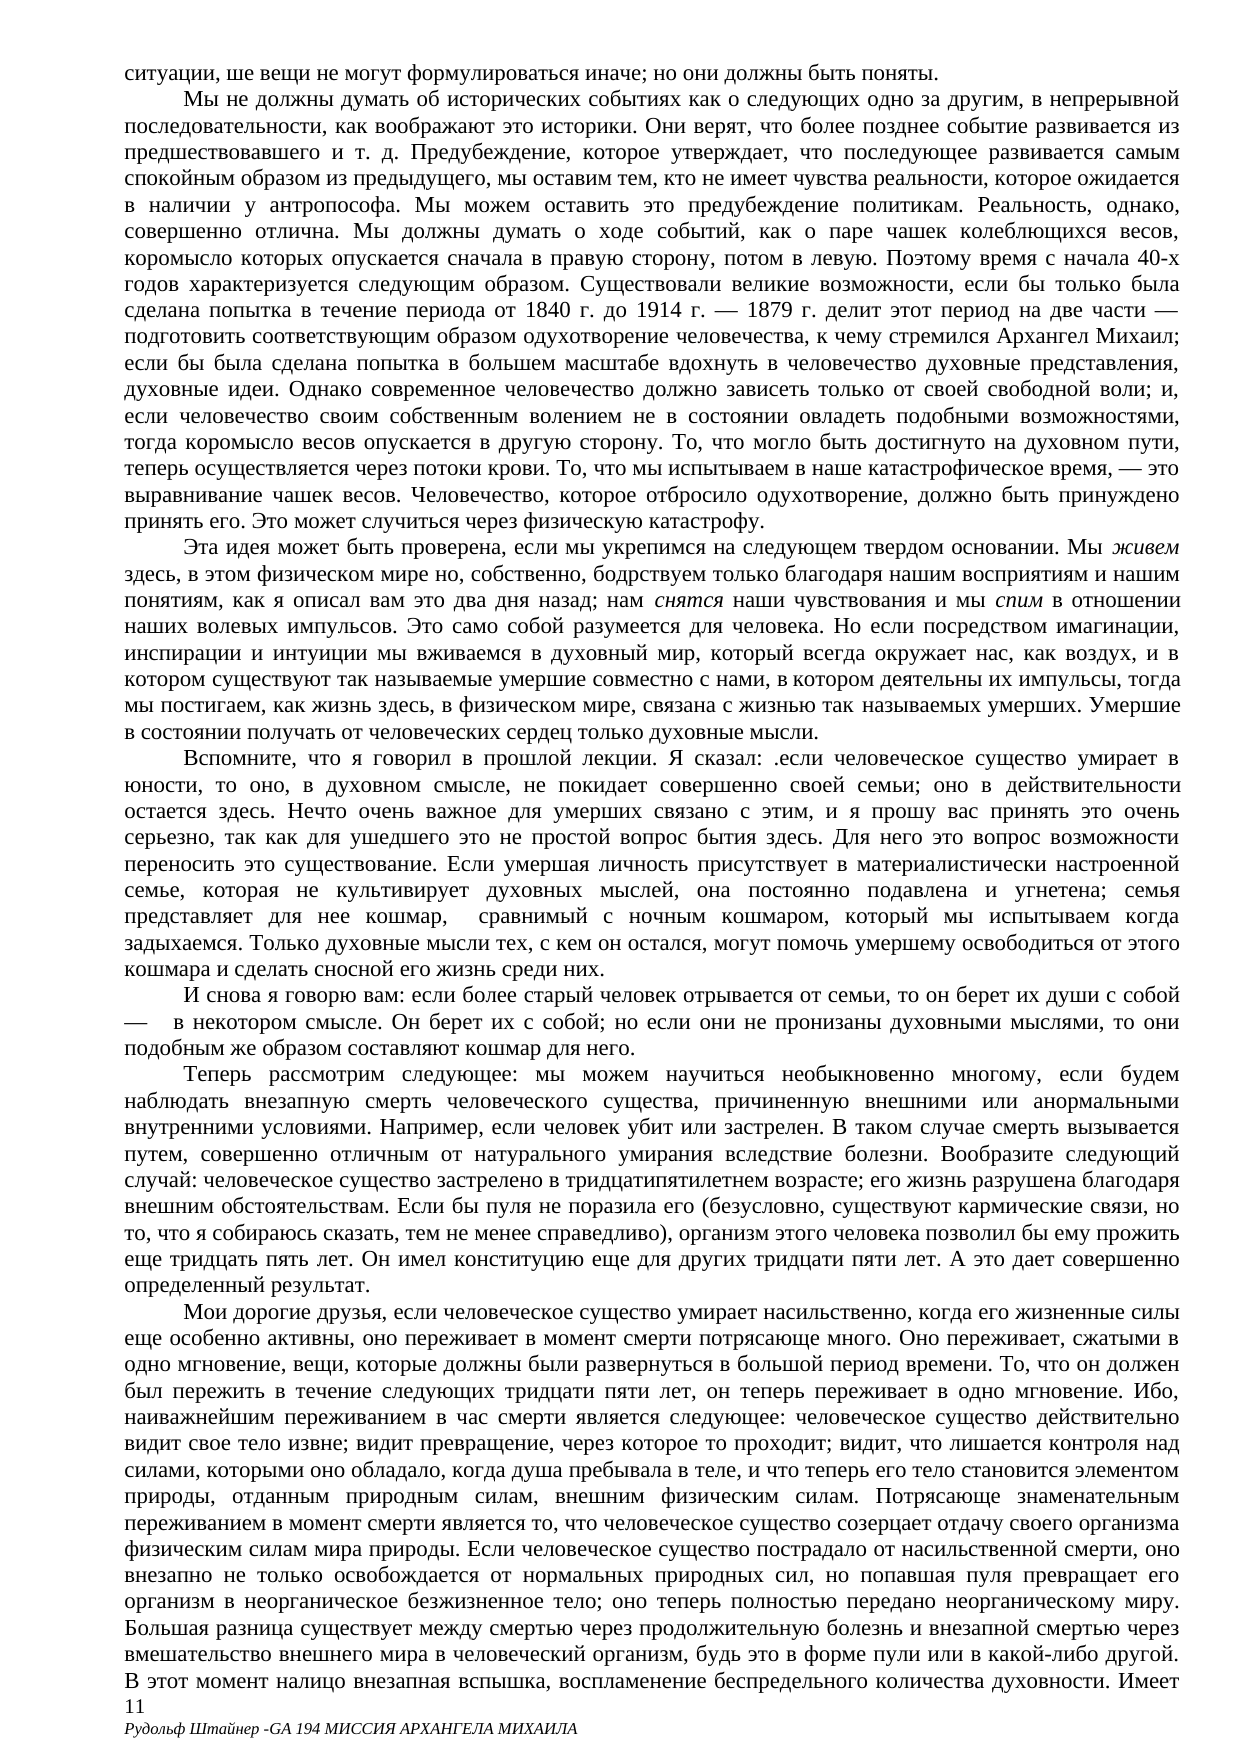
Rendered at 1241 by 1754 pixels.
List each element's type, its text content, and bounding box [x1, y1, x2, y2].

text Теперь рассмотрим следующее: мы можем научиться необыкновенно многому, если будем наблюдать внезапную смерть человеческого существа, причиненную внешними или анормальными внутренними условиями. Например, если человек убит или застрелен. В таком случае смерть вызывается путем, совершенно отличным от натурального умирания вследствие болезни. Вообразите следующий случай: человеческое существо застрелено в тридцатипятилетнем возрасте; его жизнь разрушена благодаря внешним обстоятельствам. Если бы пуля не поразила его (безусловно, существуют кармические связи, но то, что я собираюсь сказать, тем не менее справедливо), организм этого человека позволил бы ему прожить еще тридцать пять лет. Он имел конституцию еще для других тридцати пяти лет. А это дает совершенно определенный результат. [124, 1061, 1181, 1298]
text Мы не должны думать об исторических событиях как о следующих одно за другим, в непрерывной последовательности, как воображают это историки. Они верят, что более позднее событие развивается из предшествовавшего и т. д. Предубеждение, которое утверждает, что последующее развивается самым спокойным образом из предыдущего, мы оставим тем, кто не имеет чувства реальности, которое ожидается в наличии у антропософа. Мы можем оставить это предубеждение политикам. Реальность, однако, совершенно отлична. Мы должны думать о ходе событий, как о паре чашек колеблющихся весов, коромысло которых опускается сначала в правую сторону, потом в левую. Поэтому время с начала 40-х годов характеризуется следующим образом. Существовали великие возможности, если бы только была сделана попытка в течение периода от 1840 г. до 1914 г. — 1879 г. делит этот период на две части — подготовить соответствующим образом одухотворение человечества, к чему стремился Архангел Михаил; если бы была сделана попытка в большем масштабе вдохнуть в человечество духовные представления, духовные идеи. Однако современное человечество должно зависеть только от своей свободной воли; и, если человечество своим собственным волением не в состоянии овладеть подобными возможностями, тогда коромысло весов опускается в другую сторону. То, что могло быть достигнуто на духовном пути, теперь осуществляется через потоки крови. То, что мы испытываем в наше катастрофическое время, — это выравнивание чашек весов. Человечество, которое отбросило одухотворение, должно быть принуждено принять его. Это может случиться через физическую катастрофу. [124, 85, 1181, 533]
text ситуации, ше вещи не могут формулироваться иначе; но они должны быть поняты. [124, 59, 1181, 85]
text Эта идея может быть проверена, если мы укрепимся на следующем твердом основании. Мы живем здесь, в этом физическом мире но, собственно, бодрствуем только благодаря нашим восприятиям и нашим понятиям, как я описал вам это два дня назад; нам снятся наши чувствования и мы спим в отношении наших волевых импульсов. Это само собой разумеется для человека. Но если посредством имагинации, инспирации и интуиции мы вживаемся в духовный мир, который всегда окружает нас, как воздух, и в котором существуют так называемые умершие совместно с нами, в котором деятельны их импульсы, тогда мы постигаем, как жизнь здесь, в физическом мире, связана с жизнью так называемых умерших. Умершие в состоянии получать от человеческих сердец только духовные мысли. [124, 533, 1181, 744]
text Мои дорогие друзья, если человеческое существо умирает насильственно, когда его жизненные силы еще особенно активны, оно переживает в момент смерти потрясающе много. Оно переживает, сжатыми в одно мгновение, вещи, которые должны были развернуться в большой период времени. То, что он должен был пережить в течение следующих тридцати пяти лет, он теперь переживает в одно мгновение. Ибо, наиважнейшим переживанием в час смерти является следующее: человеческое существо действительно видит свое тело извне; видит превращение, через которое то проходит; видит, что лишается контроля над силами, которыми оно обладало, когда душа пребывала в теле, и что теперь его тело становится элементом природы, отданным природным силам, внешним физическим силам. Потрясающе знаменательным переживанием в момент смерти является то, что человеческое существо созерцает отдачу своего организма физическим силам мира природы. Если человеческое существо пострадало от насильственной смерти, оно внезапно не только освобождается от нормальных природных сил, но попавшая пуля превращает его организм в неорганическое безжизненное тело; оно теперь полностью передано неорганическому миру. Большая разница существует между смертью через продолжительную болезнь и внезапной смертью через вмешательство внешнего мира в человеческий организм, будь это в форме пули или в какой-либо другой. В этот момент налицо внезапная вспышка, воспламенение беспредельного количества духовности. Имеет [124, 1298, 1181, 1693]
text Вспомните, что я говорил в прошлой лекции. Я сказал: .если человеческое существо умирает в юности, то оно, в духовном смысле, не покидает совершенно своей семьи; оно в действительности остается здесь. Нечто очень важное для умерших связано с этим, и я прошу вас принять это очень серьезно, так как для ушедшего это не простой вопрос бытия здесь. Для него это вопрос возможности переносить это существование. Если умершая личность присутствует в материалистически настроенной семье, которая не культивирует духовных мыслей, она постоянно подавлена и угнетена; семья представляет для нее кошмар, сравнимый с ночным кошмаром, который мы испытываем когда задыхаемся. Только духовные мысли тех, с кем он остался, могут помочь умершему освободиться от этого кошмара и сделать сносной его жизнь среди них. [124, 744, 1181, 981]
text И снова я говорю вам: если более старый человек отрывается от семьи, то он берет их души с собой — в некотором смысле. Он берет их с собой; но если они не пронизаны духовными мыслями, то они подобным же образом составляют кошмар для него. [124, 981, 1181, 1061]
